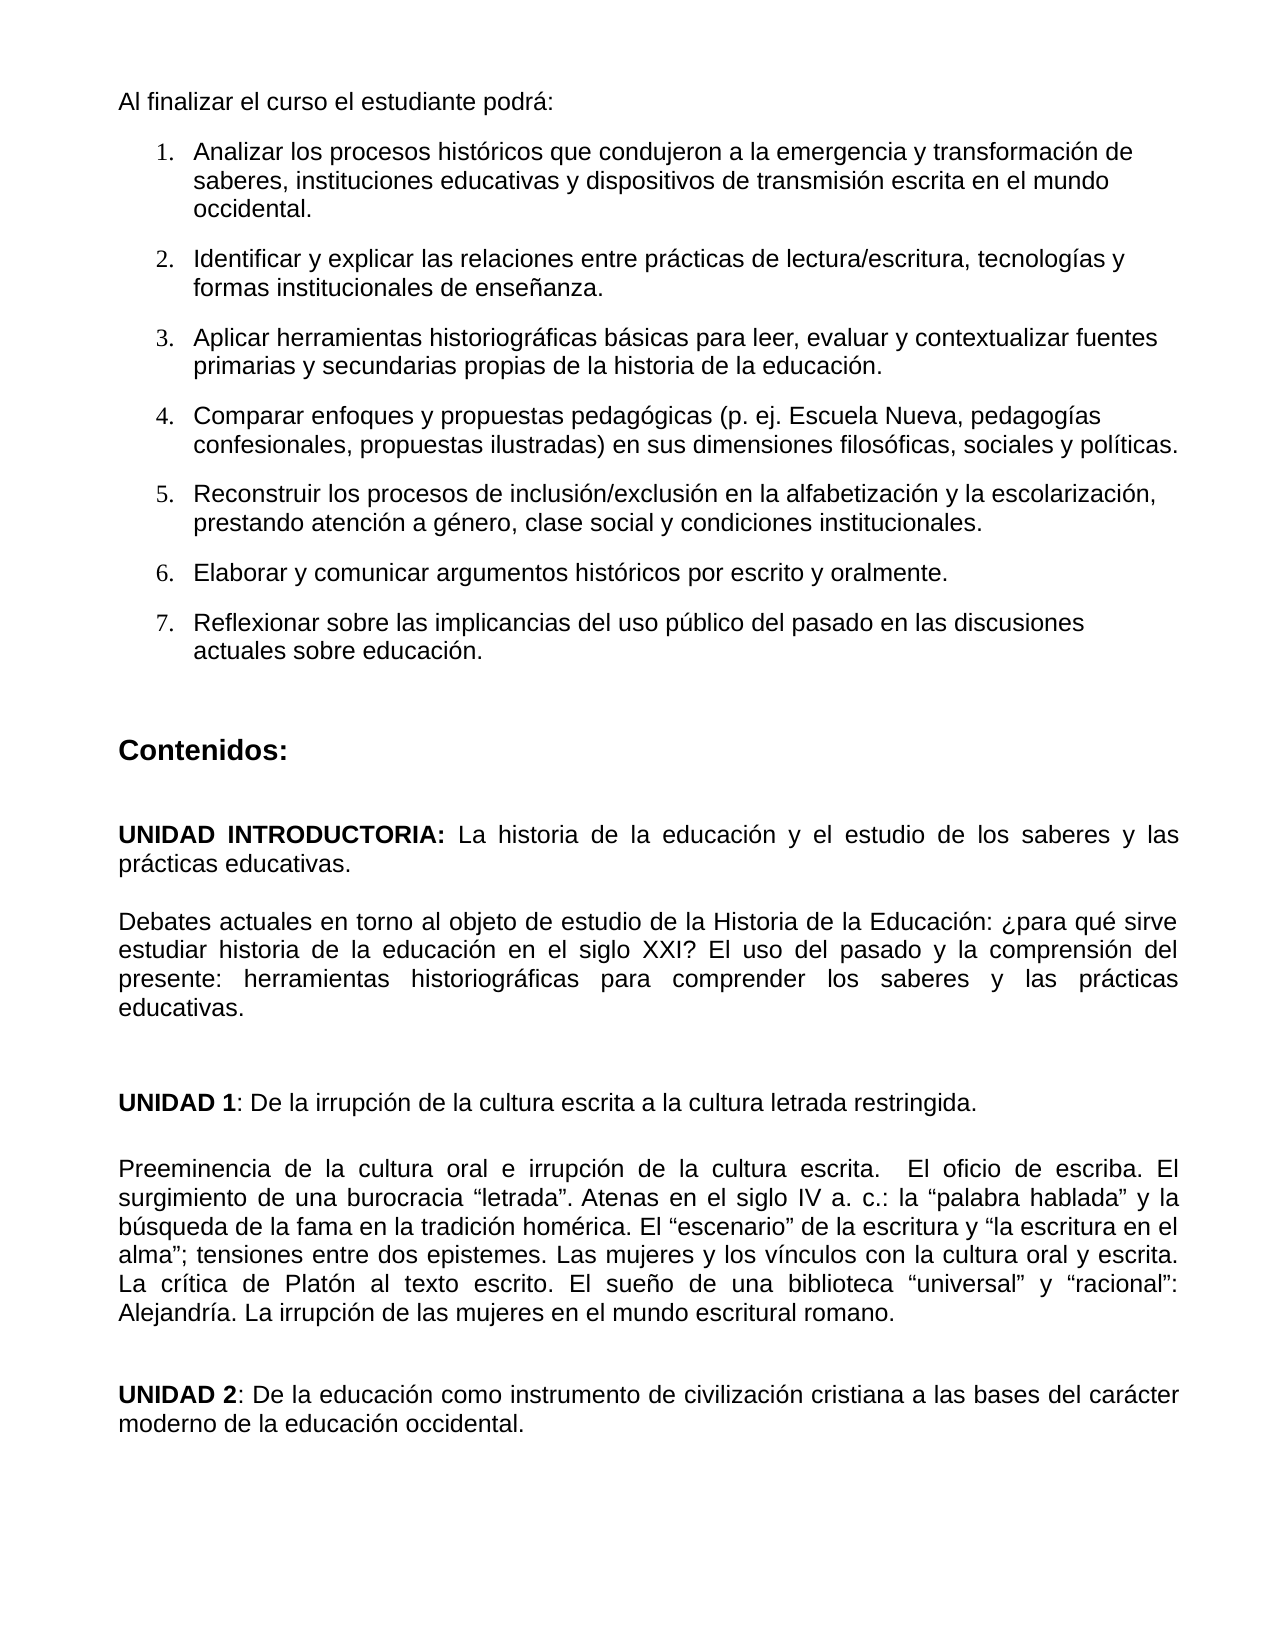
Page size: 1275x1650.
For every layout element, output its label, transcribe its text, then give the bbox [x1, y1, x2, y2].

list Analizar los procesos históricos que condujeron a la emergencia y transformación de saberes, instituciones educativas y dispositivos de transmisión escrita en el mundo occidental. [156, 137, 1181, 223]
list Comparar enfoques y propuestas pedagógicas (p. ej. Escuela Nueva, pedagogías confesionales, propuestas ilustradas) en sus dimensiones filosóficas, sociales y políticas. [156, 401, 1181, 458]
list Elaborar y comunicar argumentos históricos por escrito y oralmente. [156, 558, 1181, 587]
text Preeminencia de la cultura oral e irrupción de la cultura escrita. El oficio de escriba. El surgimiento de una burocracia “letrada”. Atenas en el siglo IV a. c.: la “palabra hablada” y la búsqueda de la fama en la tradición homérica. El “escenario” de la escritura y “la escritura en el alma”; tensiones entre dos epistemes. Las mujeres y los vínculos con la cultura oral y escrita. La crítica de Platón al texto escrito. El sueño de una biblioteca “universal” y “racional”: Alejandría. La irrupción de las mujeres en el mundo escritural romano. [118, 1154, 1181, 1327]
list Identificar y explicar las relaciones entre prácticas de lectura/escritura, tecnologías y formas institucionales de enseñanza. [156, 244, 1181, 302]
text UNIDAD 1: De la irrupción de la cultura escrita a la cultura letrada restringida. [118, 1088, 1181, 1117]
text Debates actuales en torno al objeto de estudio de la Historia de la Educación: ¿para qué sirve estudiar historia de la educación en el siglo XXI? El uso del pasado y la comprensión del presente: herramientas historiográficas para comprender los saberes y las prácticas educativas. [118, 907, 1181, 1022]
list Reconstruir los procesos de inclusión/exclusión en la alfabetización y la escolarización, prestando atención a género, clase social y condiciones institucionales. [156, 479, 1181, 537]
list Reflexionar sobre las implicancias del uso público del pasado en las discusiones actuales sobre educación. [156, 607, 1181, 665]
list Aplicar herramientas historiográficas básicas para leer, evaluar y contextualizar fuentes primarias y secundarias propias de la historia de la educación. [156, 322, 1181, 380]
text UNIDAD 2: De la educación como instrumento de civilización cristiana a las bases del carácter moderno de la educación occidental. [118, 1380, 1181, 1438]
text Al finalizar el curso el estudiante podrá: [118, 87, 1181, 116]
text UNIDAD INTRODUCTORIA: La historia de la educación y el estudio de los saberes y las prácticas educativas. [118, 820, 1181, 878]
text Contenidos: [118, 733, 1181, 767]
